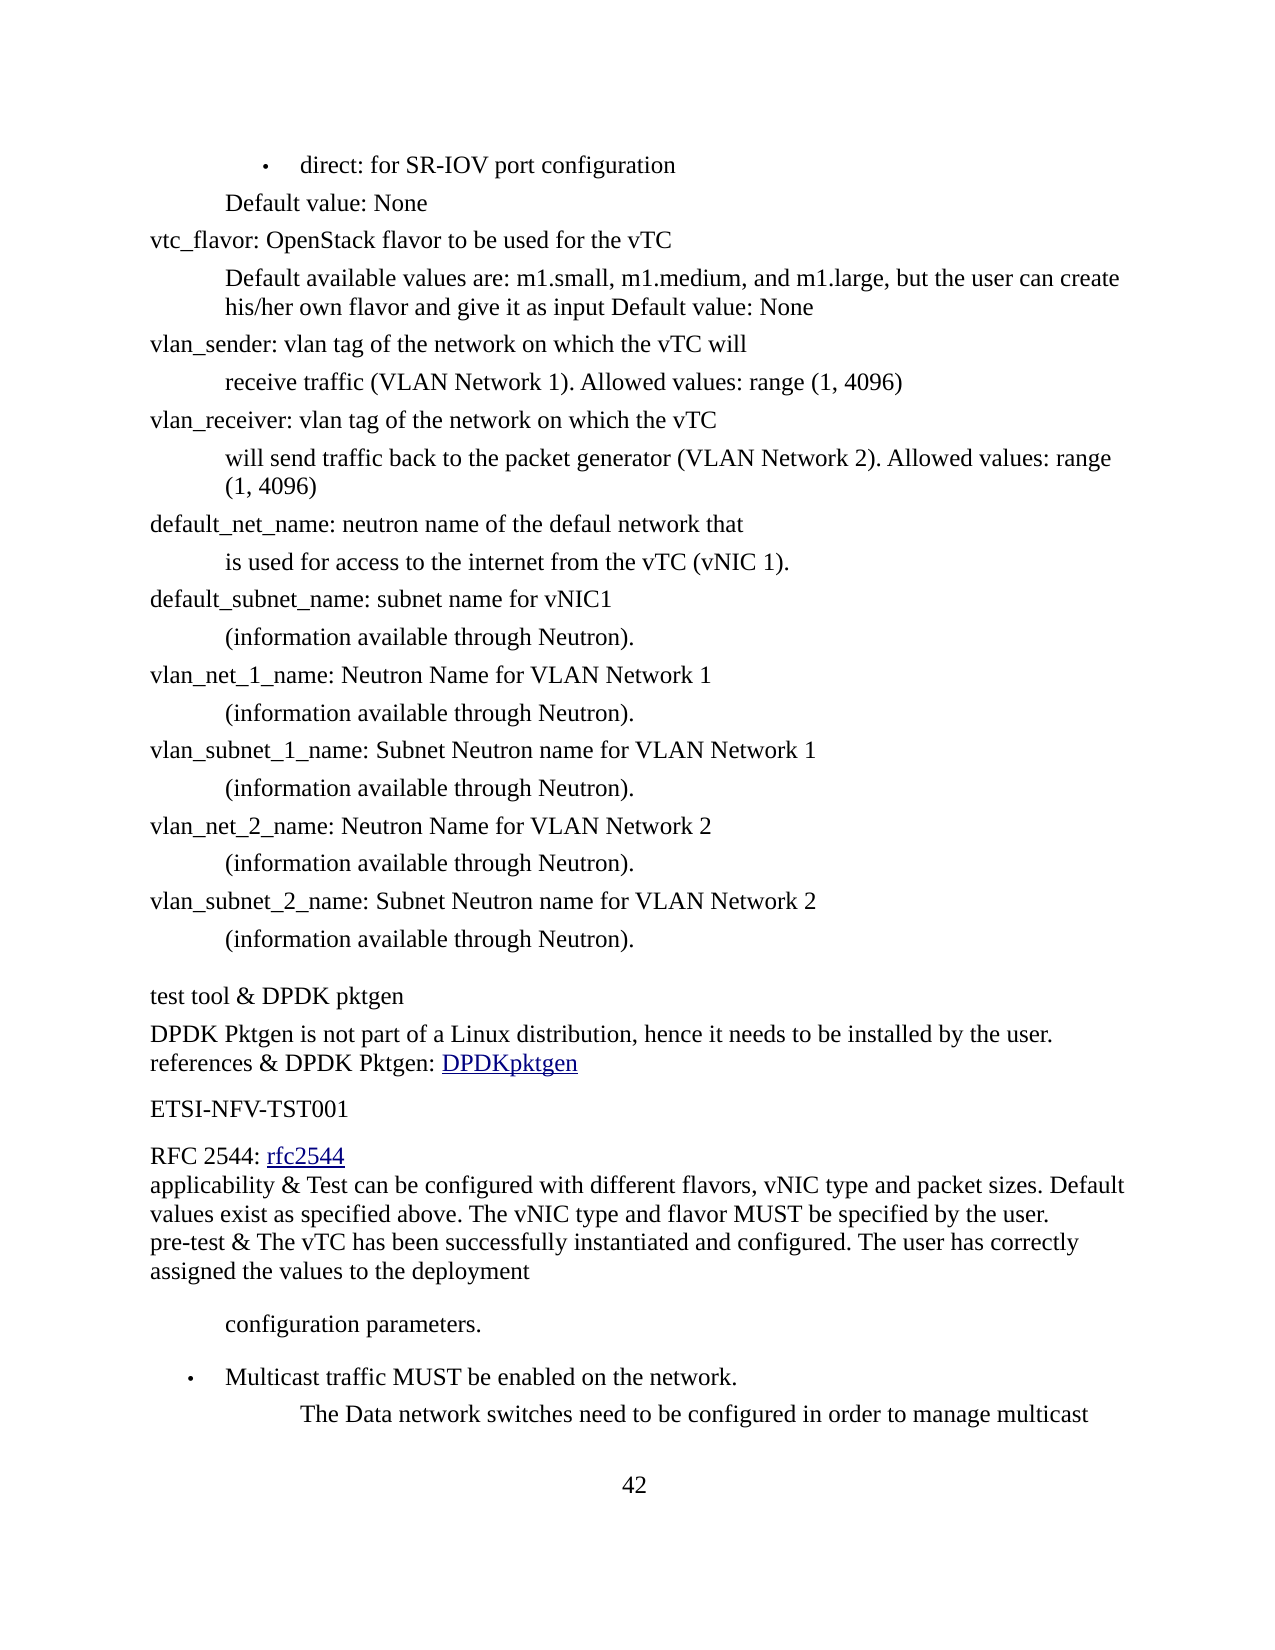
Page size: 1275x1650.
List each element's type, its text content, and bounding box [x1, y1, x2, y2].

text vlan_net_1_name: Neutron Name for VLAN Network 1 [150, 660, 1125, 689]
text (information available through Neutron). [225, 848, 1125, 877]
list The Data network switches need to be configured in order to manage multicast [262, 1399, 1125, 1428]
text RFC 2544: rfc2544 applicability & Test can be configured with different flavors, vNIC type and packet sizes. Default values exist as specified above. The vNIC type and flavor MUST be specified by the user. pre-test & The vTC has been successfully instantiated and configured. The user has correctly assigned the values to the deployment [150, 1141, 1125, 1285]
text ETSI-NFV-TST001 [150, 1094, 1125, 1123]
text receive traffic (VLAN Network 1). Allowed values: range (1, 4096) [225, 367, 1125, 396]
text test tool & DPDK pktgen [150, 953, 1125, 1010]
text default_net_name: neutron name of the defaul network that [150, 509, 1125, 538]
text default_subnet_name: subnet name for vNIC1 [150, 584, 1125, 613]
text is used for access to the internet from the vTC (vNIC 1). [225, 547, 1125, 576]
text vlan_net_2_name: Neutron Name for VLAN Network 2 [150, 811, 1125, 839]
text vlan_receiver: vlan tag of the network on which the vTC [150, 405, 1125, 434]
text (information available through Neutron). [225, 622, 1125, 651]
text vlan_sender: vlan tag of the network on which the vTC will [150, 329, 1125, 358]
list Multicast traffic MUST be enabled on the network. [187, 1362, 1125, 1390]
text (information available through Neutron). [225, 773, 1125, 802]
text vlan_subnet_2_name: Subnet Neutron name for VLAN Network 2 [150, 886, 1125, 915]
text (information available through Neutron). [225, 924, 1125, 953]
text will send traffic back to the packet generator (VLAN Network 2). Allowed values: range (1, 4096) [225, 443, 1125, 500]
text configuration parameters. [225, 1309, 1125, 1338]
text vtc_flavor: OpenStack flavor to be used for the vTC [150, 225, 1125, 254]
text Default value: None [225, 188, 1125, 216]
text vlan_subnet_1_name: Subnet Neutron name for VLAN Network 1 [150, 735, 1125, 764]
list direct: for SR-IOV port configuration [262, 150, 1125, 179]
text Default available values are: m1.small, m1.medium, and m1.large, but the user can create his/her own flavor and give it as input Default value: None [225, 263, 1125, 321]
text DPDK Pktgen is not part of a Linux distribution, hence it needs to be installed by the user. references & DPDK Pktgen: DPDKpktgen [150, 1019, 1125, 1077]
text (information available through Neutron). [225, 698, 1125, 726]
